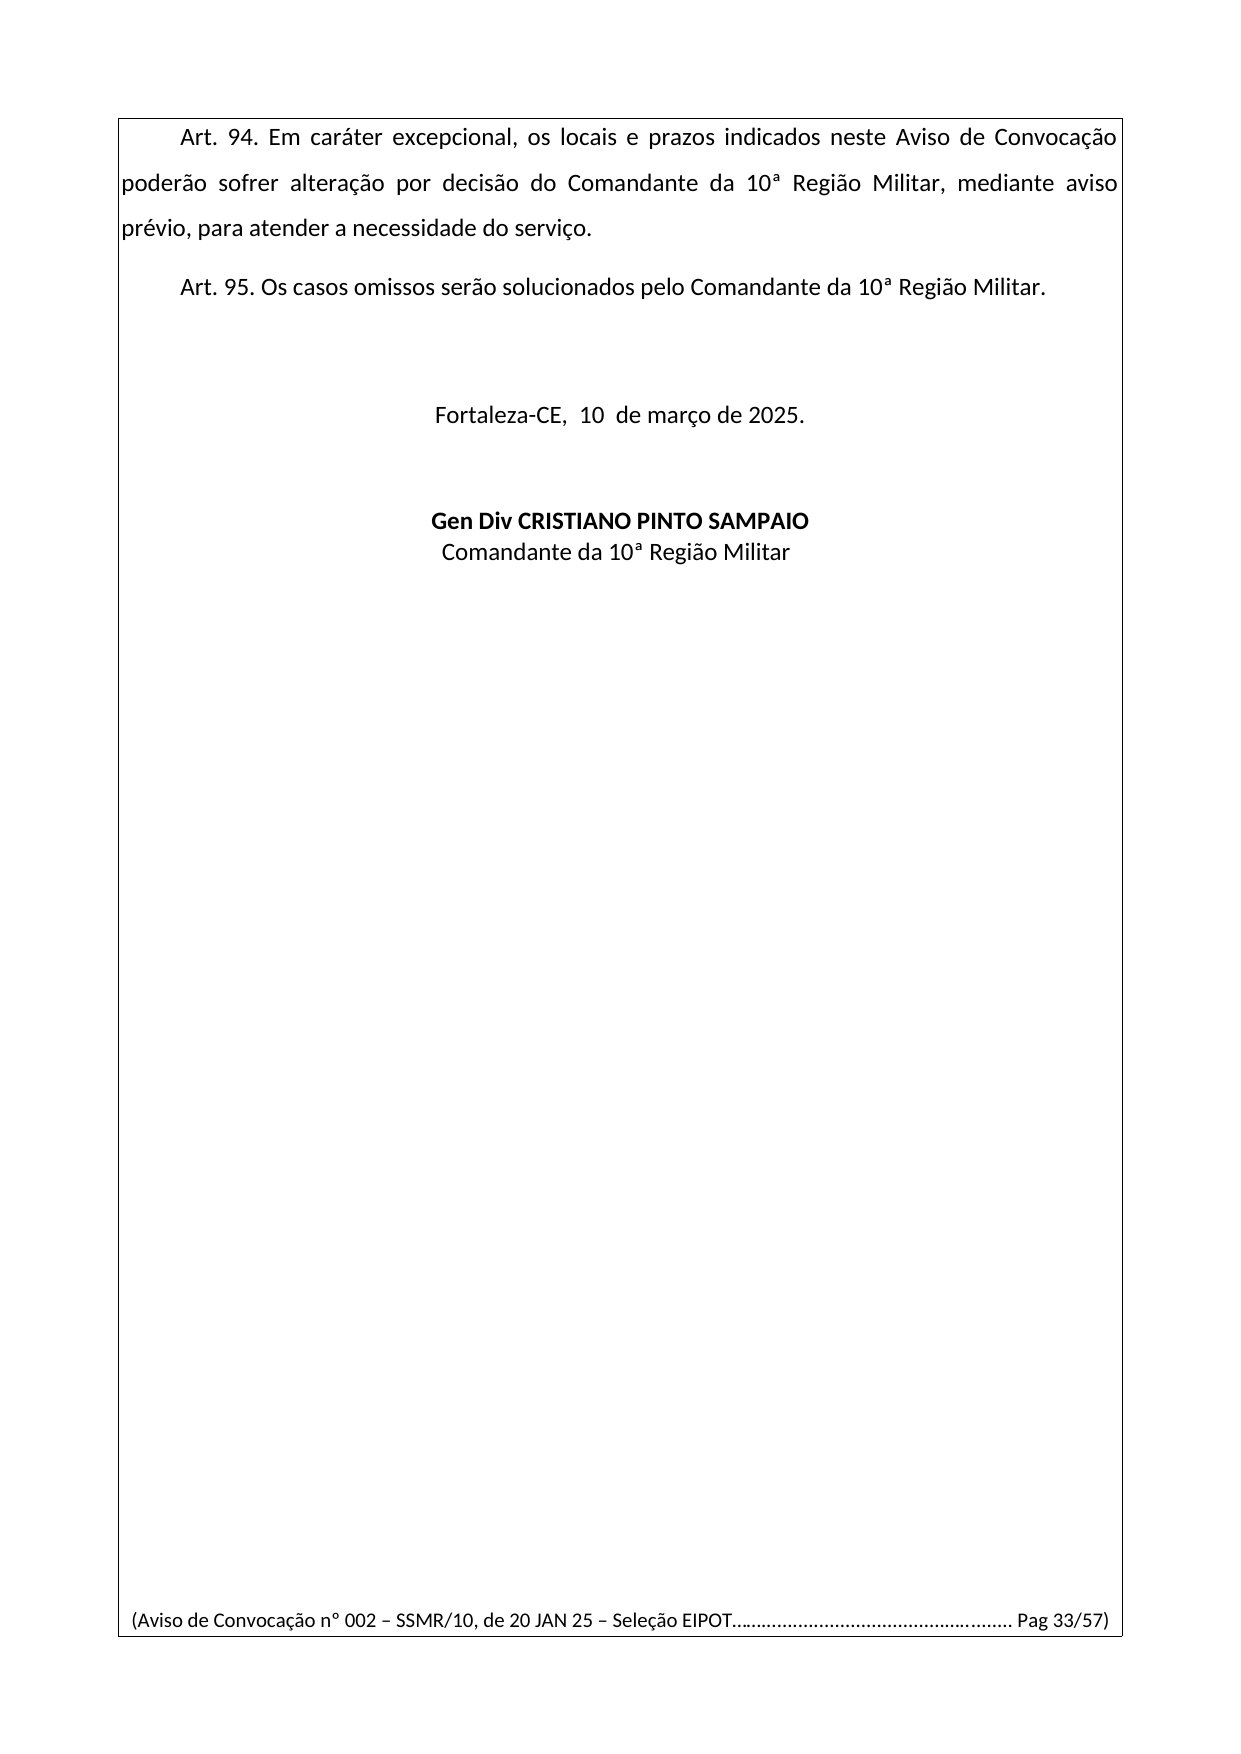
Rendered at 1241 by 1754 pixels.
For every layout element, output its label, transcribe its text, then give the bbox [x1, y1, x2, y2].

text Comandante da 10ª Região Militar [119, 536, 1119, 566]
text Art. 94. Em caráter excepcional, os locais e prazos indicados neste Aviso de Convocação poderão sofrer alteração por decisão do Comandante da 10ª Região Militar, mediante aviso prévio, para atender a necessidade do serviço. [121, 121, 1119, 243]
text Gen Div CRISTIANO PINTO SAMPAIO [121, 505, 1119, 536]
text Fortaleza-CE, 10 de março de 2025. [121, 400, 1119, 430]
text [77, 536, 118, 566]
text Art. 95. Os casos omissos serão solucionados pelo Comandante da 10ª Região Militar. [121, 271, 1119, 301]
